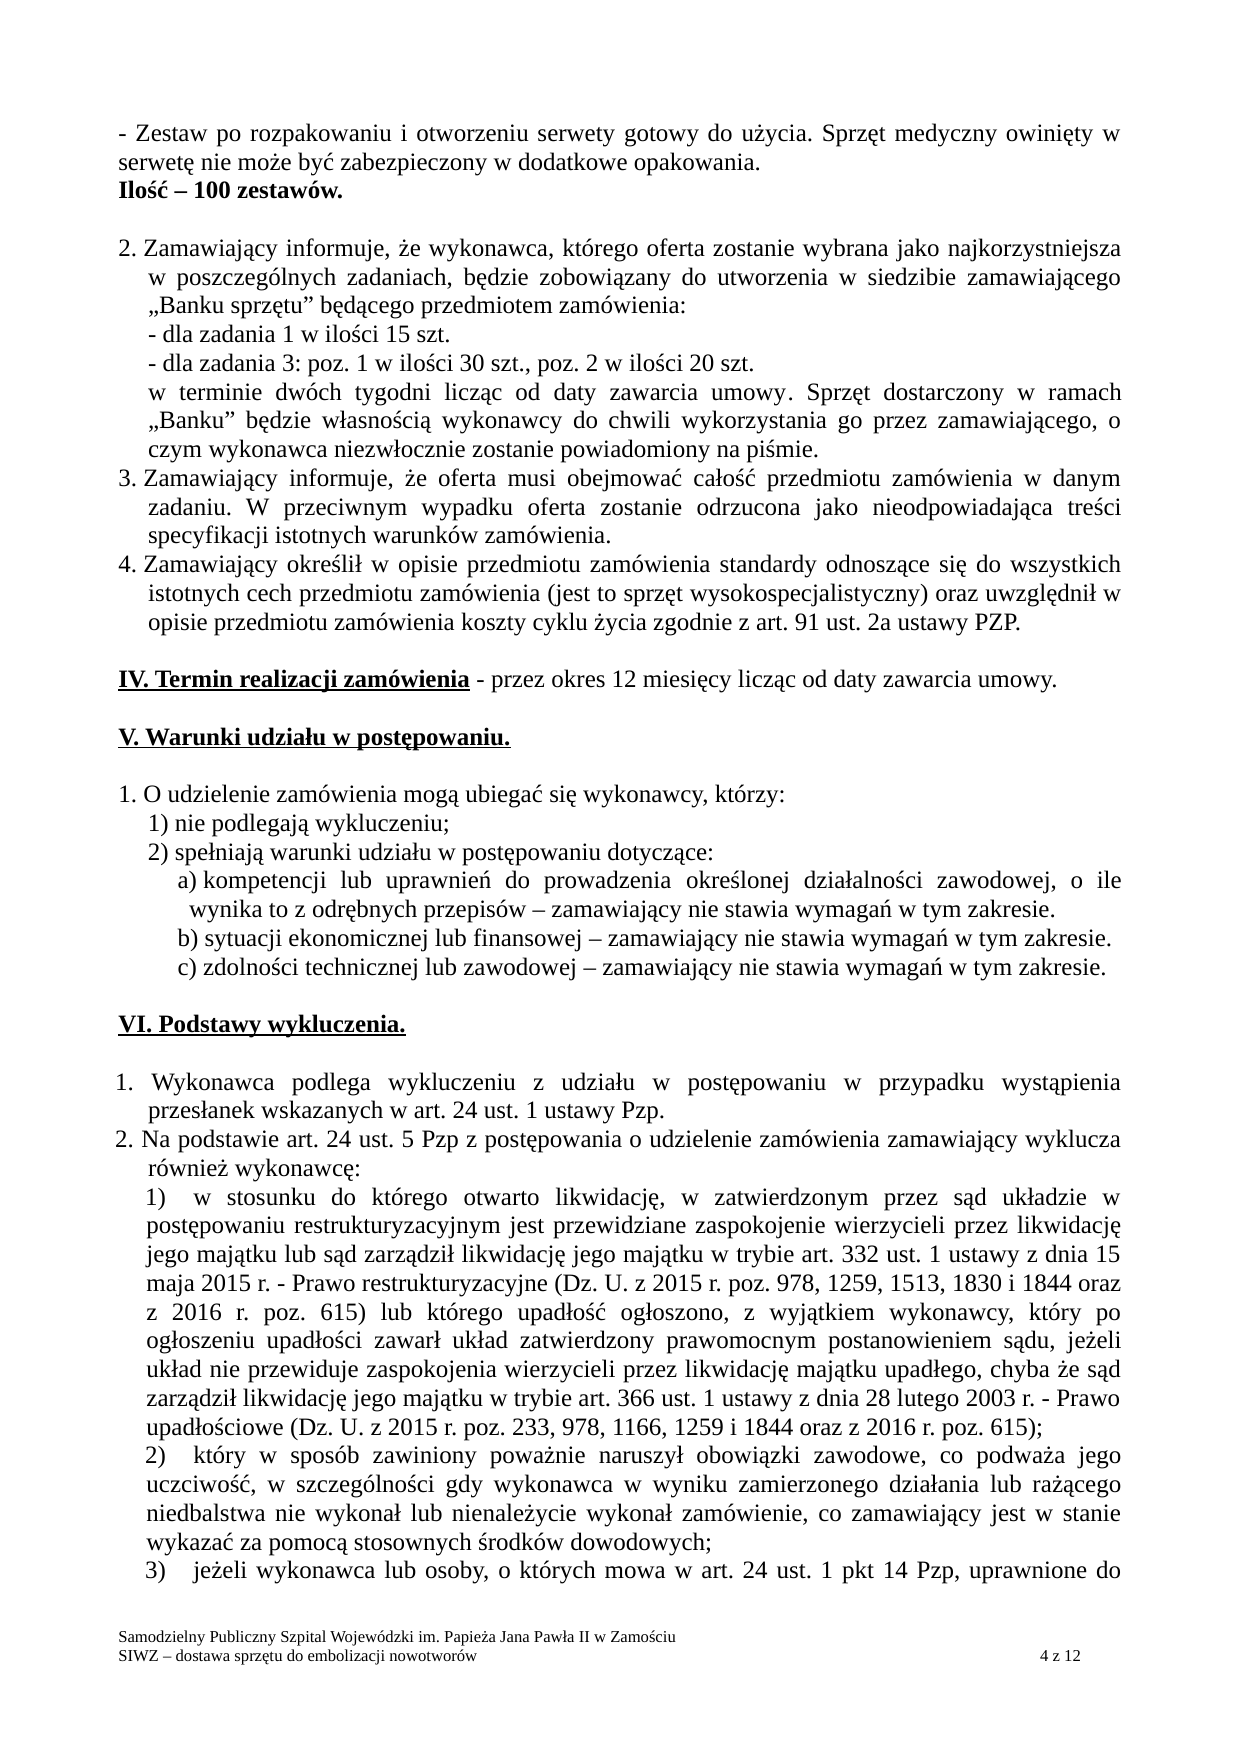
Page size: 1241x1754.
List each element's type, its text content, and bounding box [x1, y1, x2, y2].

list - dla zadania 3: poz. 1 w ilości 30 szt., poz. 2 w ilości 20 szt. [118, 348, 1122, 377]
list który w sposób zawiniony poważnie naruszył obowiązki zawodowe, co podważa jego uczciwość, w szczególności gdy wykonawca w wyniku zamierzonego działania lub rażącego niedbalstwa nie wykonał lub nienależycie wykonał zamówienie, co zamawiający jest w stanie wykazać za pomocą stosownych środków dowodowych; [145, 1441, 1122, 1556]
list jeżeli wykonawca lub osoby, o których mowa w art. 24 ust. 1 pkt 14 Pzp, uprawnione do [145, 1556, 1122, 1584]
list 1) nie podlegają wykluczeniu; [118, 808, 1122, 837]
list kompetencji lub uprawnień do prowadzenia określonej działalności zawodowej, o ile wynika to z odrębnych przepisów – zamawiający nie stawia wymagań w tym zakresie. [177, 866, 1122, 923]
list w stosunku do którego otwarto likwidację, w zatwierdzonym przez sąd układzie w postępowaniu restrukturyzacyjnym jest przewidziane zaspokojenie wierzycieli przez likwidację jego majątku lub sąd zarządził likwidację jego majątku w trybie art. 332 ust. 1 ustawy z dnia 15 maja 2015 r. - Prawo restrukturyzacyjne (Dz. U. z 2015 r. poz. 978, 1259, 1513, 1830 i 1844 oraz z 2016 r. poz. 615) lub którego upadłość ogłoszono, z wyjątkiem wykonawcy, który po ogłoszeniu upadłości zawarł układ zatwierdzony prawomocnym postanowieniem sądu, jeżeli układ nie przewiduje zaspokojenia wierzycieli przez likwidację majątku upadłego, chyba że sąd zarządził likwidację jego majątku w trybie art. 366 ust. 1 ustawy z dnia 28 lutego 2003 r. - Prawo upadłościowe (Dz. U. z 2015 r. poz. 233, 978, 1166, 1259 i 1844 oraz z 2016 r. poz. 615); [145, 1182, 1122, 1441]
list w terminie dwóch tygodni licząc od daty zawarcia umowy. Sprzęt dostarczony w ramach „Banku” będzie własnością wykonawcy do chwili wykorzystania go przez zamawiającego, o czym wykonawca niezwłocznie zostanie powiadomiony na piśmie. [118, 377, 1122, 463]
list - dla zadania 1 w ilości 15 szt. [118, 319, 1122, 348]
text 1. Wykonawca podlega wykluczeniu z udziału w postępowaniu w przypadku wystąpienia przesłanek wskazanych w art. 24 ust. 1 ustawy Pzp. [115, 1067, 1122, 1124]
text IV. Termin realizacji zamówienia - przez okres 12 miesięcy licząc od daty zawarcia umowy. [118, 664, 1122, 693]
text V. Warunki udziału w postępowaniu. [118, 722, 1122, 751]
text Ilość – 100 zestawów. [118, 176, 1122, 204]
text 2. Na podstawie art. 24 ust. 5 Pzp z postępowania o udzielenie zamówienia zamawiający wyklucza również wykonawcę: [115, 1124, 1122, 1182]
list 2) spełniają warunki udziału w postępowaniu dotyczące: [118, 837, 1122, 866]
text VI. Podstawy wykluczenia. [118, 1009, 1122, 1038]
list sytuacji ekonomicznej lub finansowej – zamawiający nie stawia wymagań w tym zakresie. [177, 923, 1122, 952]
list Zamawiający informuje, że wykonawca, którego oferta zostanie wybrana jako najkorzystniejsza w poszczególnych zadaniach, będzie zobowiązany do utworzenia w siedzibie zamawiającego „Banku sprzętu” będącego przedmiotem zamówienia: [118, 233, 1122, 319]
list Zamawiający określił w opisie przedmiotu zamówienia standardy odnoszące się do wszystkich istotnych cech przedmiotu zamówienia (jest to sprzęt wysokospecjalistyczny) oraz uwzględnił w opisie przedmiotu zamówienia koszty cyklu życia zgodnie z art. 91 ust. 2a ustawy PZP. [118, 549, 1122, 636]
list O udzielenie zamówienia mogą ubiegać się wykonawcy, którzy: [118, 779, 1122, 808]
text - Zestaw po rozpakowaniu i otworzeniu serwety gotowy do użycia. Sprzęt medyczny owinięty w serwetę nie może być zabezpieczony w dodatkowe opakowania. [118, 118, 1122, 176]
list Zamawiający informuje, że oferta musi obejmować całość przedmiotu zamówienia w danym zadaniu. W przeciwnym wypadku oferta zostanie odrzucona jako nieodpowiadająca treści specyfikacji istotnych warunków zamówienia. [118, 463, 1122, 549]
list zdolności technicznej lub zawodowej – zamawiający nie stawia wymagań w tym zakresie. [177, 952, 1122, 981]
